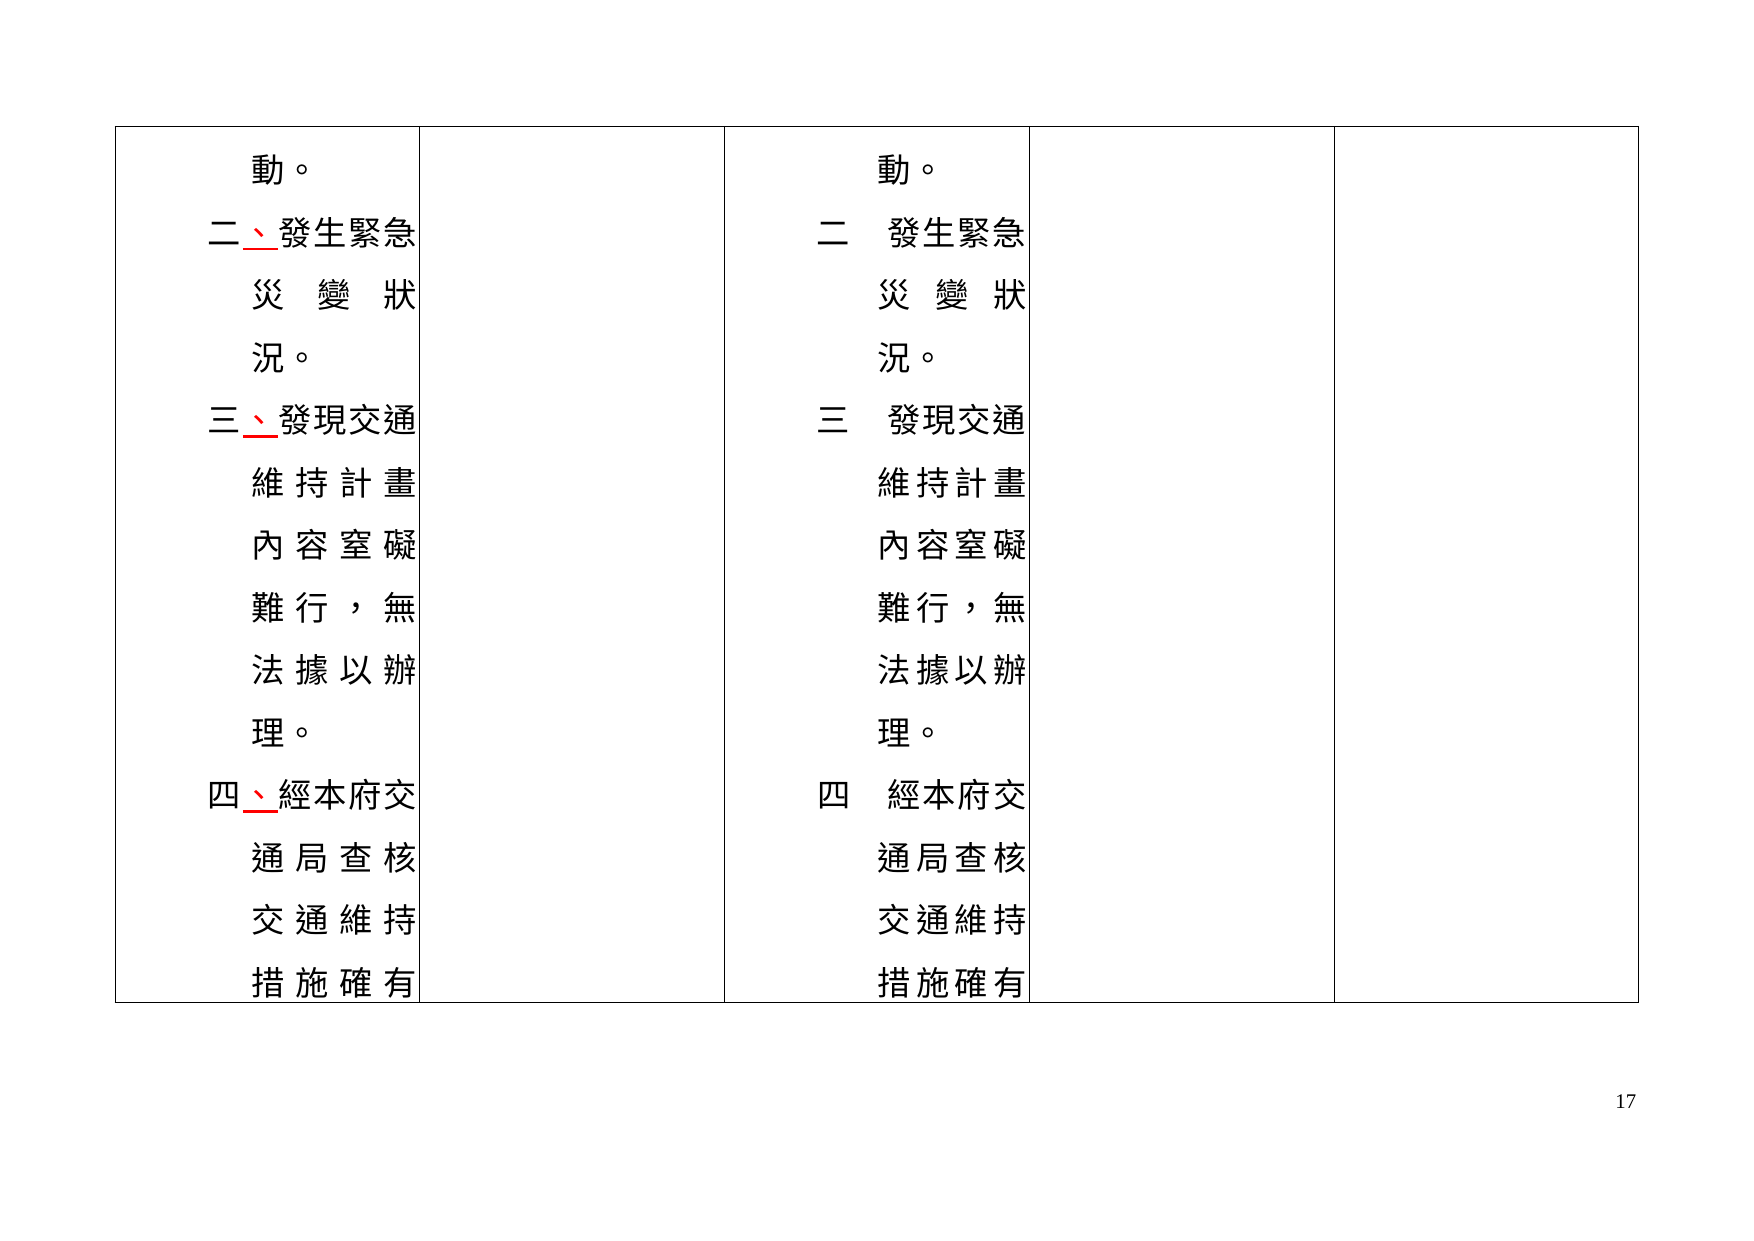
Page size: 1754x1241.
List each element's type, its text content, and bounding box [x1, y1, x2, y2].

table_cell [1030, 127, 1334, 1002]
table_cell 動。 二 發生緊急災變狀況。 三 發現交通維持計畫內容窒礙難行，無法據以辦理。 四 經本府交通局查核交通維持措施確有 [725, 127, 1029, 1002]
table_cell [1335, 127, 1638, 1002]
table_cell 動。 二、發生緊急災變狀況。 三、發現交通維持計畫內容窒礙難行，無法據以辦理。 四、經本府交通局查核交通維持措施確有 [116, 127, 419, 1002]
table_cell [420, 127, 724, 1002]
